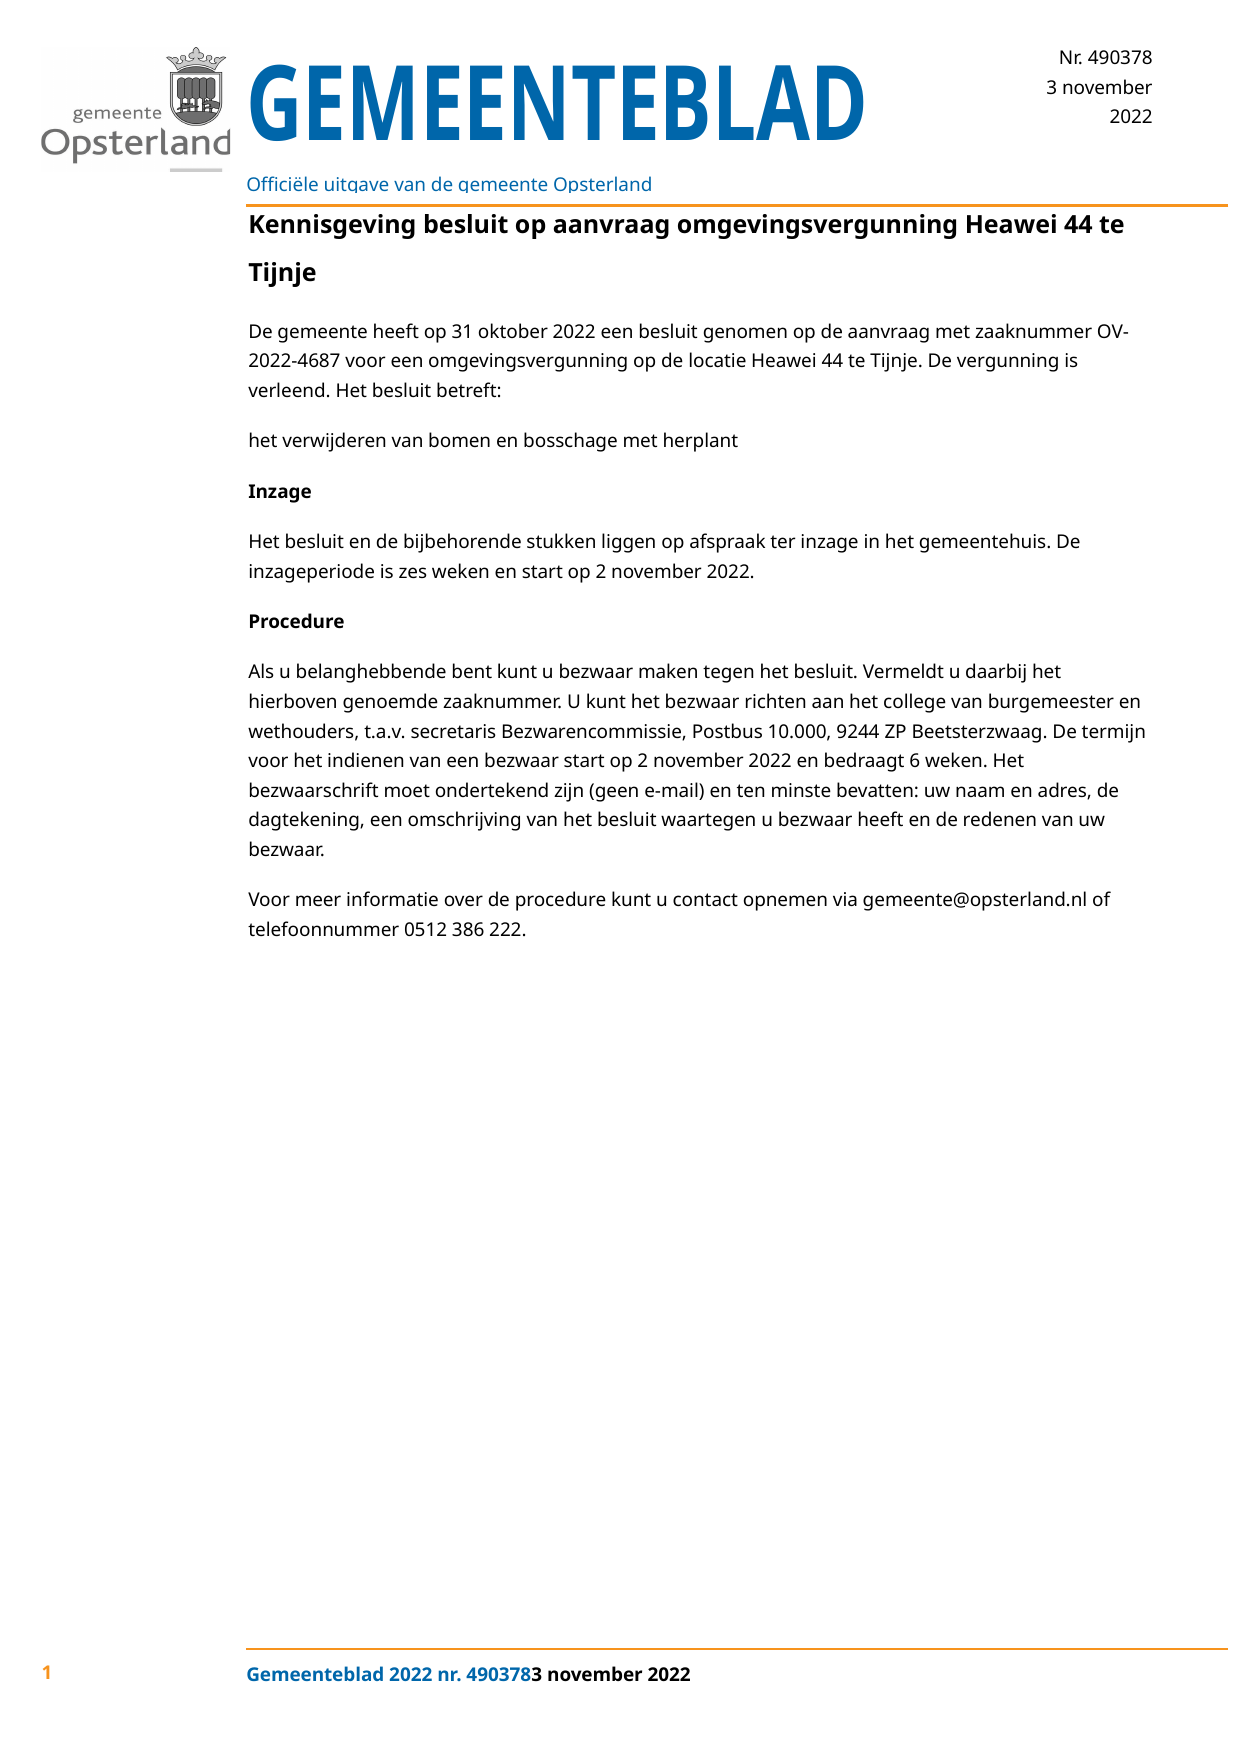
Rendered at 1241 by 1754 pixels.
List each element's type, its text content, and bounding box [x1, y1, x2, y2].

text Inzage [248, 478, 1152, 504]
text Kennisgeving besluit op aanvraag omgevingsvergunning Heawei 44 te Tijnje [248, 207, 1152, 288]
text het verwijderen van bomen en bosschage met herplant [248, 427, 1152, 453]
text Voor meer informatie over de procedure kunt u contact opnemen via gemeente@opsterland.nl of telefoonnummer 0512 386 222. [248, 887, 1152, 942]
text De gemeente heeft op 31 oktober 2022 een besluit genomen op de aanvraag met zaaknummer OV-2022-4687 voor een omgevingsvergunning op de locatie Heawei 44 te Tijnje. De vergunning is verleend. Het besluit betreft: [248, 318, 1152, 403]
picture [41, 47, 231, 172]
text Als u belanghebbende bent kunt u bezwaar maken tegen het besluit. Vermeldt u daarbij het hierboven genoemde zaaknummer. U kunt het bezwaar richten aan het college van burgemeester en wethouders, t.a.v. secretaris Bezwarencommissie, Postbus 10.000, 9244 ZP Beetsterzwaag. De termijn voor het indienen van een bezwaar start op 2 november 2022 en bedraagt 6 weken. Het bezwaarschrift moet ondertekend zijn (geen e-mail) en ten minste bevatten: uw naam en adres, de dagtekening, een omschrijving van het besluit waartegen u bezwaar heeft en de redenen van uw bezwaar. [248, 659, 1152, 862]
text Het besluit en de bijbehorende stukken liggen op afspraak ter inzage in het gemeentehuis. De inzageperiode is zes weken en start op 2 november 2022. [248, 528, 1152, 584]
text Procedure [248, 608, 1152, 634]
